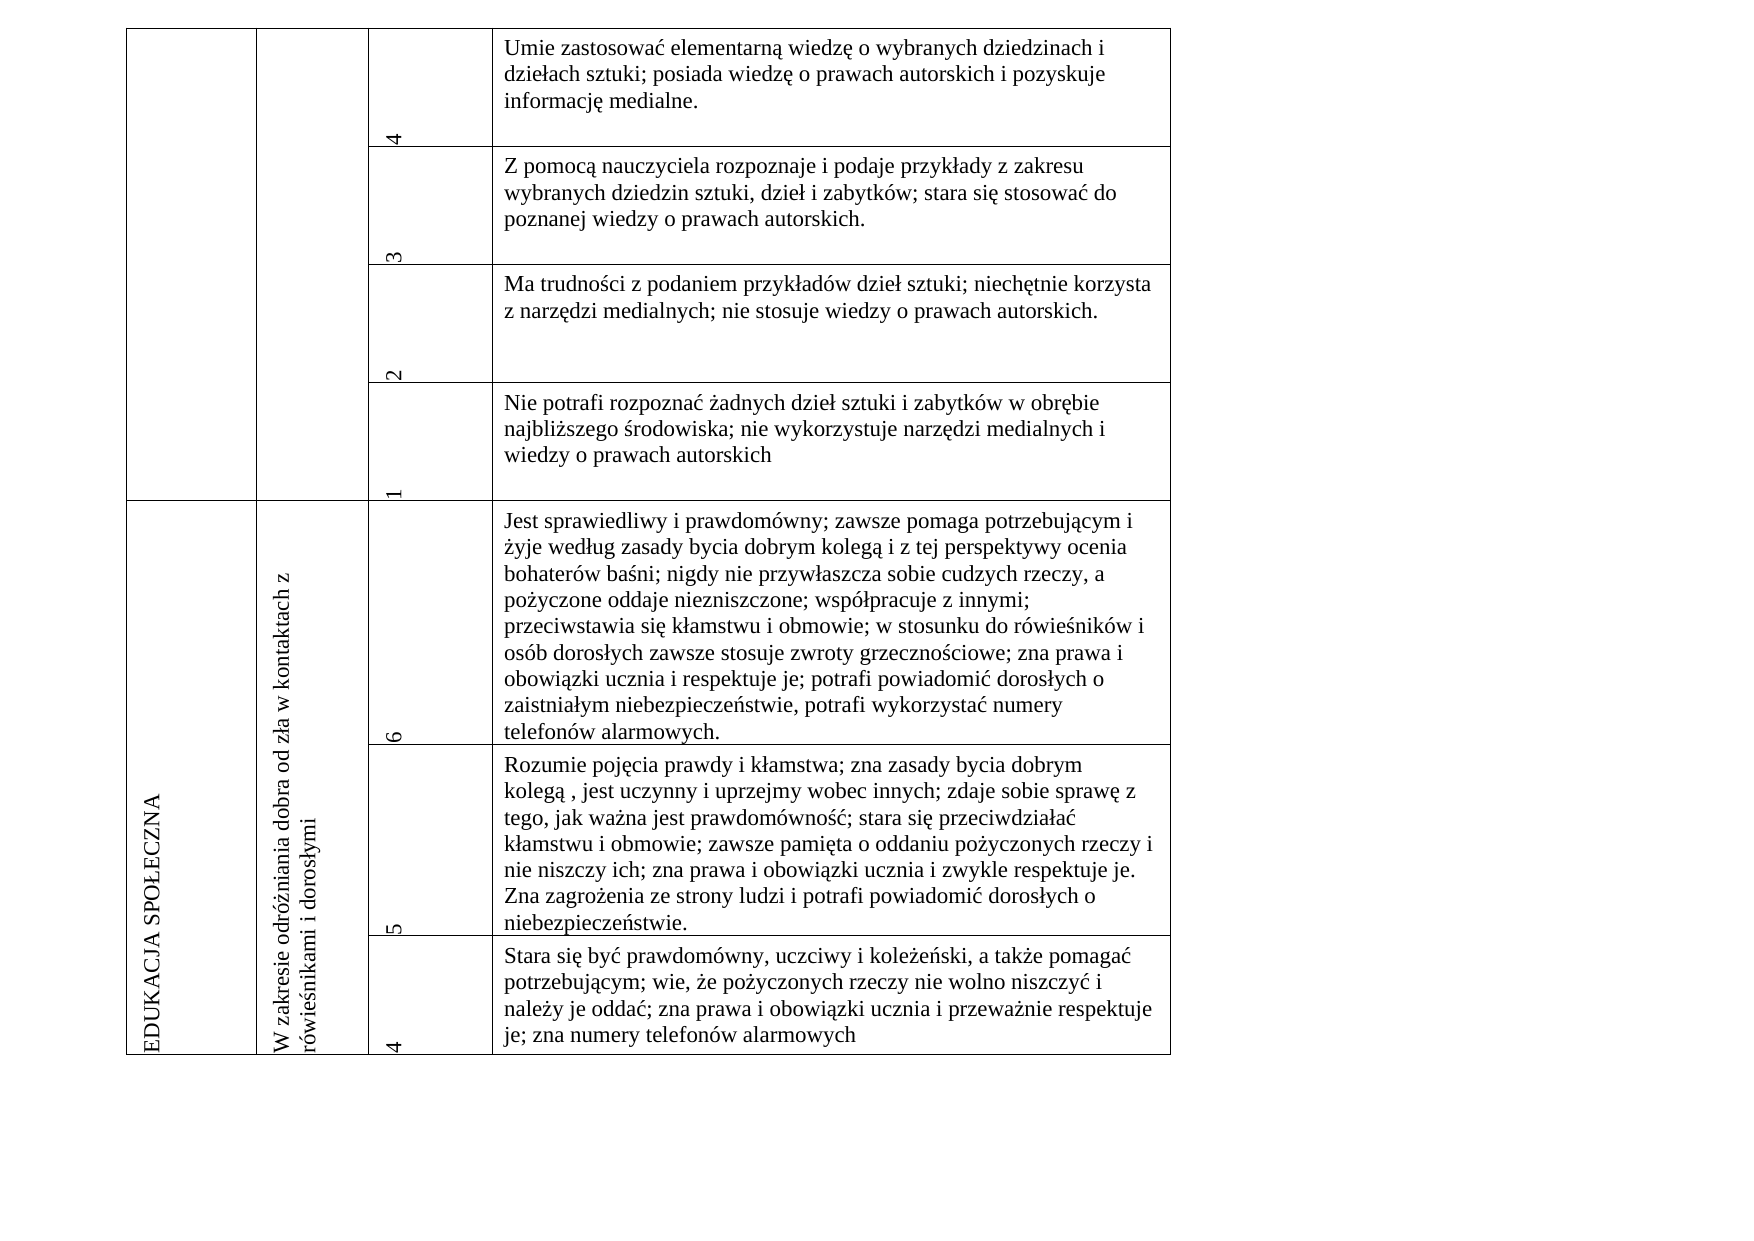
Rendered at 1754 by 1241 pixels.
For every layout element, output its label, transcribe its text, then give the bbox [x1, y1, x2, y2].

table_cell 5 [369, 745, 492, 935]
table_cell 4 [369, 936, 492, 1053]
table_cell Ma trudności z podaniem przykładów dzieł sztuki; niechętnie korzysta z narzędzi medialnych; nie stosuje wiedzy o prawach autorskich. [493, 265, 1170, 382]
table_cell Umie zastosować elementarną wiedzę o wybranych dziedzinach i dziełach sztuki; posiada wiedzę o prawach autorskich i pozyskuje informację medialne. [493, 29, 1170, 146]
table_cell 4 [369, 29, 492, 146]
table_cell W zakresie odróżniania dobra od zła w kontaktach z rówieśnikami i dorosłymi [257, 501, 368, 1053]
table_header [127, 29, 256, 500]
table_cell 1 [369, 383, 492, 500]
table_cell Stara się być prawdomówny, uczciwy i koleżeński, a także pomagać potrzebującym; wie, że pożyczonych rzeczy nie wolno niszczyć i należy je oddać; zna prawa i obowiązki ucznia i przeważnie respektuje je; zna numery telefonów alarmowych [493, 936, 1170, 1053]
table_cell EDUKACJA SPOŁECZNA [127, 501, 256, 1053]
table_header [257, 29, 368, 500]
table_cell 6 [369, 501, 492, 744]
table_cell 3 [369, 147, 492, 264]
table_cell 2 [369, 265, 492, 382]
table_cell Nie potrafi rozpoznać żadnych dzieł sztuki i zabytków w obrębie najbliższego środowiska; nie wykorzystuje narzędzi medialnych i wiedzy o prawach autorskich [493, 383, 1170, 500]
table_cell Jest sprawiedliwy i prawdomówny; zawsze pomaga potrzebującym i żyje według zasady bycia dobrym kolegą i z tej perspektywy ocenia bohaterów baśni; nigdy nie przywłaszcza sobie cudzych rzeczy, a pożyczone oddaje niezniszczone; współpracuje z innymi; przeciwstawia się kłamstwu i obmowie; w stosunku do rówieśników i osób dorosłych zawsze stosuje zwroty grzecznościowe; zna prawa i obowiązki ucznia i respektuje je; potrafi powiadomić dorosłych o zaistniałym niebezpieczeństwie, potrafi wykorzystać numery telefonów alarmowych. [493, 501, 1170, 744]
table_cell Z pomocą nauczyciela rozpoznaje i podaje przykłady z zakresu wybranych dziedzin sztuki, dzieł i zabytków; stara się stosować do poznanej wiedzy o prawach autorskich. [493, 147, 1170, 264]
table_cell Rozumie pojęcia prawdy i kłamstwa; zna zasady bycia dobrym kolegą , jest uczynny i uprzejmy wobec innych; zdaje sobie sprawę z tego, jak ważna jest prawdomówność; stara się przeciwdziałać kłamstwu i obmowie; zawsze pamięta o oddaniu pożyczonych rzeczy i nie niszczy ich; zna prawa i obowiązki ucznia i zwykle respektuje je. Zna zagrożenia ze strony ludzi i potrafi powiadomić dorosłych o niebezpieczeństwie. [493, 745, 1170, 935]
